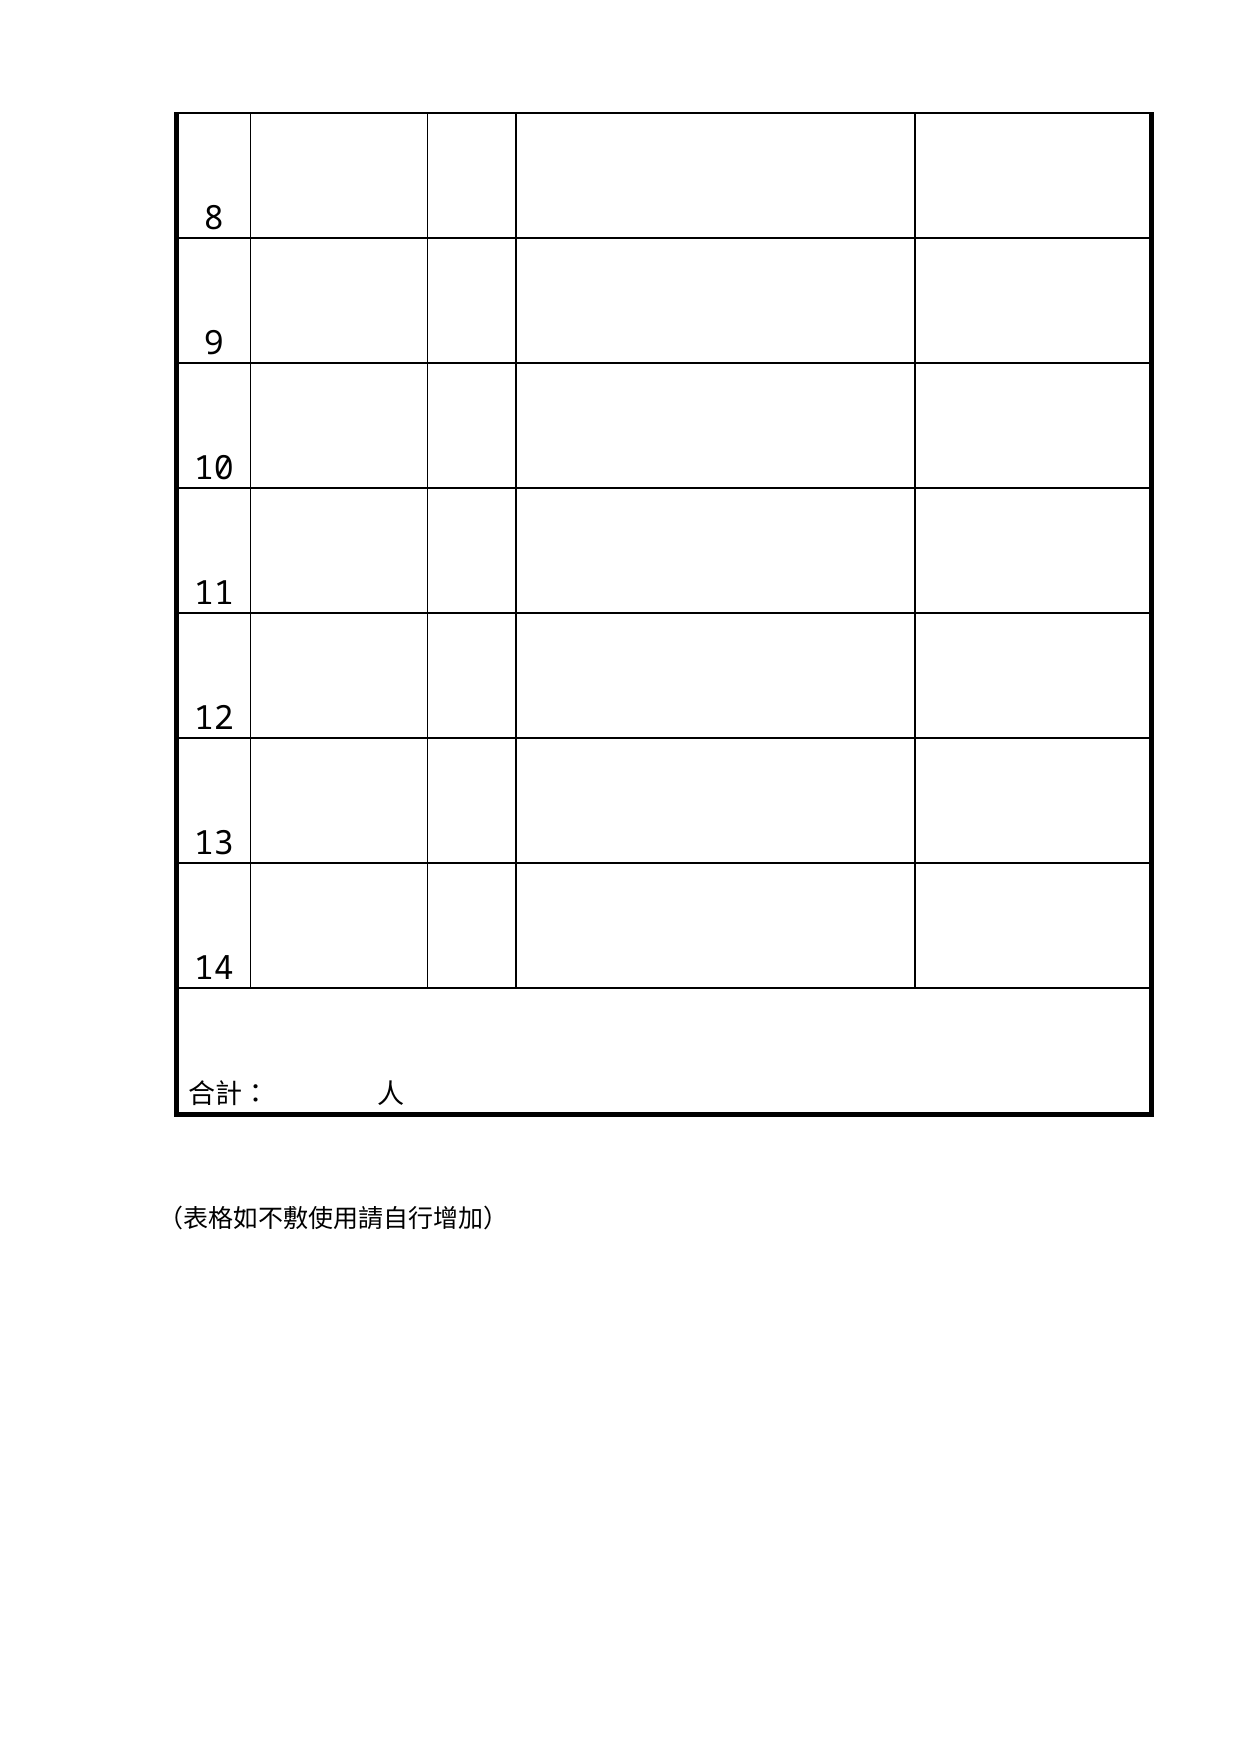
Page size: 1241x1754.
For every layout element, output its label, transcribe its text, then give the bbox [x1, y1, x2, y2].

table_cell 12 [179, 614, 250, 737]
table_cell [517, 114, 914, 237]
table_cell [517, 864, 914, 987]
table_cell [916, 114, 1149, 237]
table_cell [428, 864, 515, 987]
table_cell 11 [179, 489, 250, 612]
table_cell [916, 489, 1149, 612]
table_cell [428, 739, 515, 862]
table_cell [251, 864, 427, 987]
table_cell 合計： 人 [179, 989, 1149, 1112]
table_cell [517, 489, 914, 612]
table_cell [251, 739, 427, 862]
table_cell 8 [179, 114, 250, 237]
table_cell [251, 614, 427, 737]
table_cell [517, 739, 914, 862]
table_cell 13 [179, 739, 250, 862]
table_cell [916, 364, 1149, 487]
table_cell 14 [179, 864, 250, 987]
table_cell [517, 239, 914, 362]
table_cell [916, 239, 1149, 362]
table_cell [428, 489, 515, 612]
table_cell [251, 364, 427, 487]
table_cell [428, 364, 515, 487]
table_cell 9 [179, 239, 250, 362]
table_cell [428, 114, 515, 237]
table_cell [517, 364, 914, 487]
table_cell [251, 114, 427, 237]
table_cell [428, 239, 515, 362]
table_cell [251, 489, 427, 612]
table_cell 10 [179, 364, 250, 487]
table_cell [517, 614, 914, 737]
table_cell [916, 864, 1149, 987]
text （表格如不敷使用請自行增加） [133, 1175, 1107, 1237]
table_cell [251, 239, 427, 362]
table_cell [916, 739, 1149, 862]
table_cell [916, 614, 1149, 737]
table_cell [428, 614, 515, 737]
